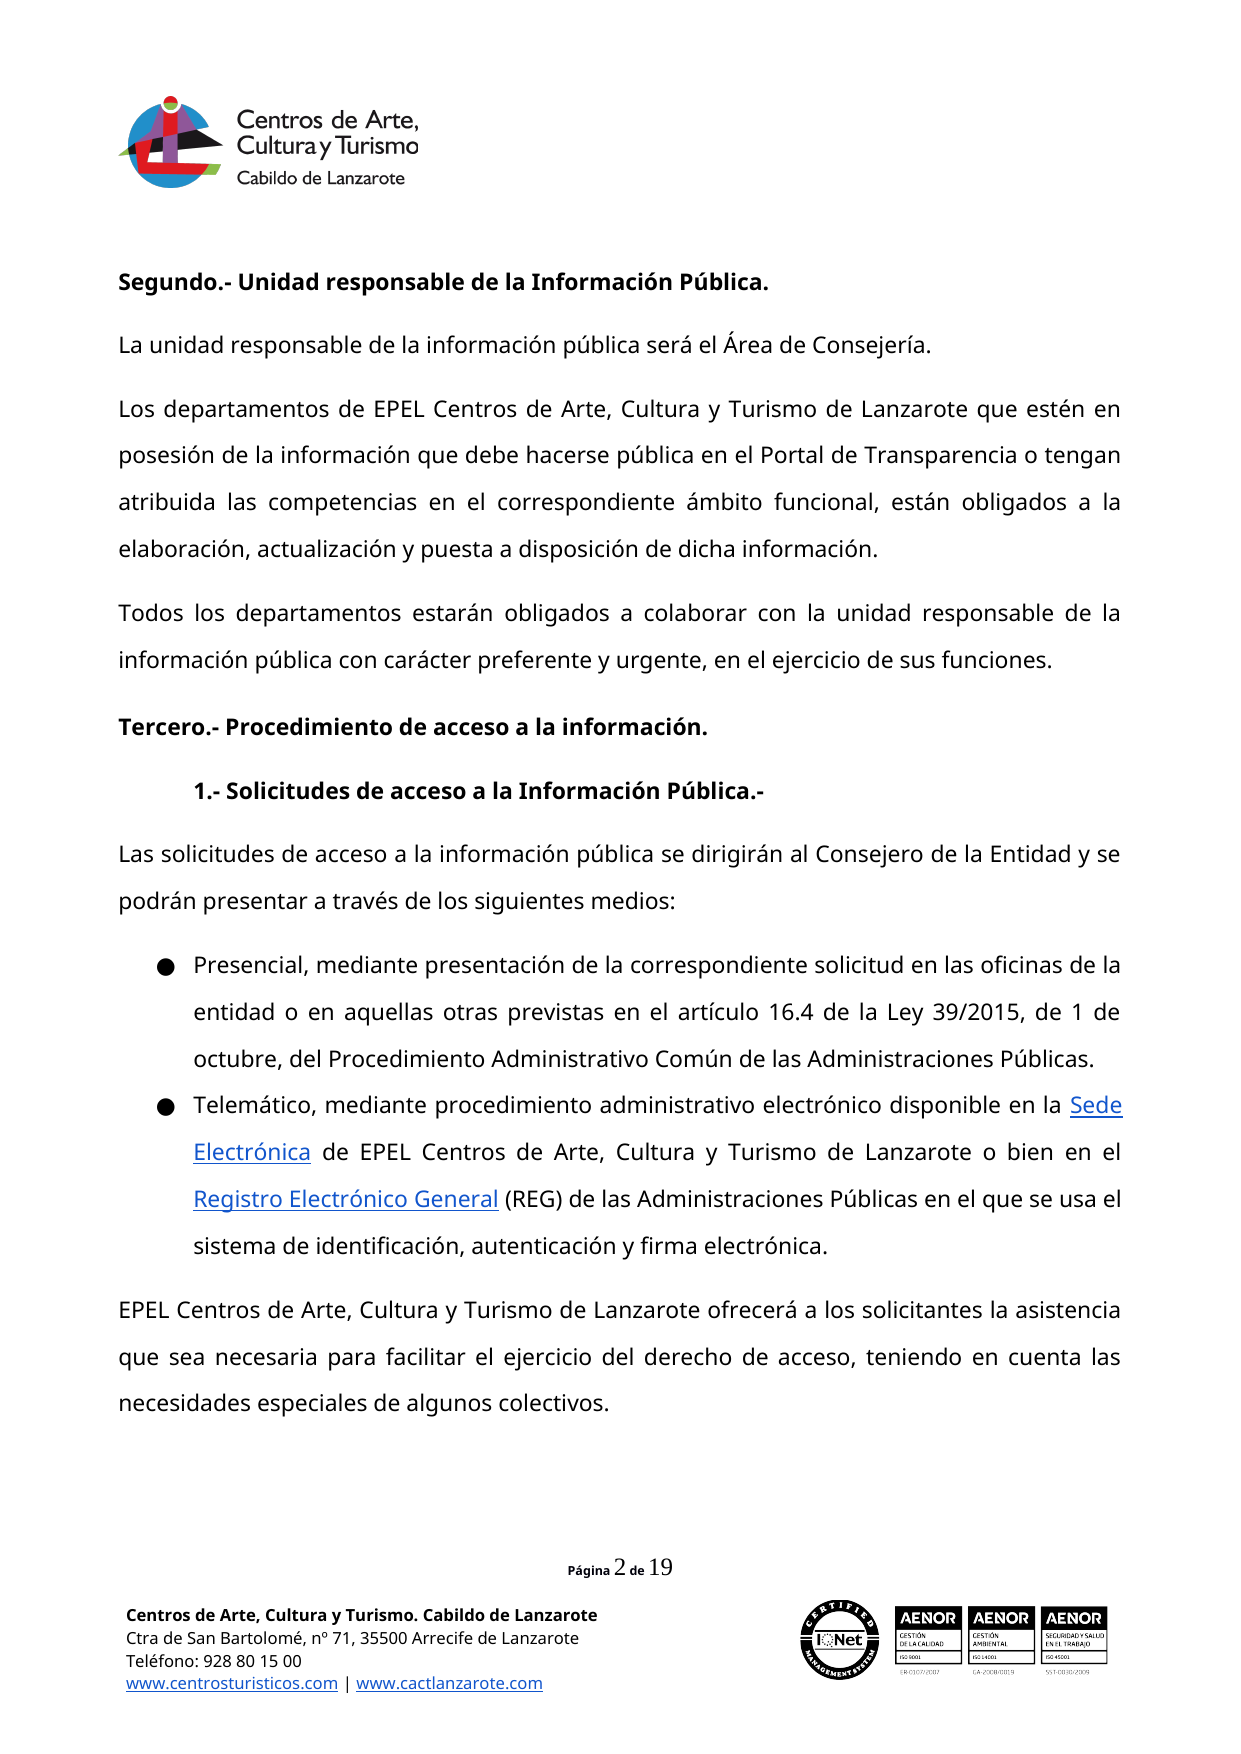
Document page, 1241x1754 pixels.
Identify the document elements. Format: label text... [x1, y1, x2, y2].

picture [800, 1600, 1108, 1680]
list Telemático, mediante procedimiento administrativo electrónico disponible en la Sede Electrónica de EPEL Centros de Arte, Cultura y Turismo de Lanzarote o bien en el Registro Electrónico General (REG) de las Administraciones Públicas en el que se usa el sistema de identificación, autenticación y firma electrónica. [156, 1089, 1122, 1261]
list Presencial, mediante presentación de la correspondiente solicitud en las oficinas de la entidad o en aquellas otras previstas en el artículo 16.4 de la Ley 39/2015, de 1 de octubre, del Procedimiento Administrativo Común de las Administraciones Públicas. [156, 949, 1122, 1074]
text Los departamentos de EPEL Centros de Arte, Cultura y Turismo de Lanzarote que estén en posesión de la información que debe hacerse pública en el Portal de Transparencia o tengan atribuida las competencias en el correspondiente ámbito funcional, están obligados a la elaboración, actualización y puesta a disposición de dicha información. [118, 392, 1122, 564]
text 1.- Solicitudes de acceso a la Información Pública.- [118, 775, 1122, 806]
text Todos los departamentos estarán obligados a colaborar con la unidad responsable de la información pública con carácter preferente y urgente, en el ejercicio de sus funciones. [118, 597, 1122, 675]
text Tercero.- Procedimiento de acceso a la información. [118, 711, 1122, 742]
text La unidad responsable de la información pública será el Área de Consejería. [118, 329, 1122, 360]
picture [118, 96, 418, 188]
text EPEL Centros de Arte, Cultura y Turismo de Lanzarote ofrecerá a los solicitantes la asistencia que sea necesaria para facilitar el ejercicio del derecho de acceso, teniendo en cuenta las necesidades especiales de algunos colectivos. [118, 1293, 1122, 1418]
text Segundo.- Unidad responsable de la Información Pública. [118, 265, 1122, 297]
text Las solicitudes de acceso a la información pública se dirigirán al Consejero de la Entidad y se podrán presentar a través de los siguientes medios: [118, 838, 1122, 916]
